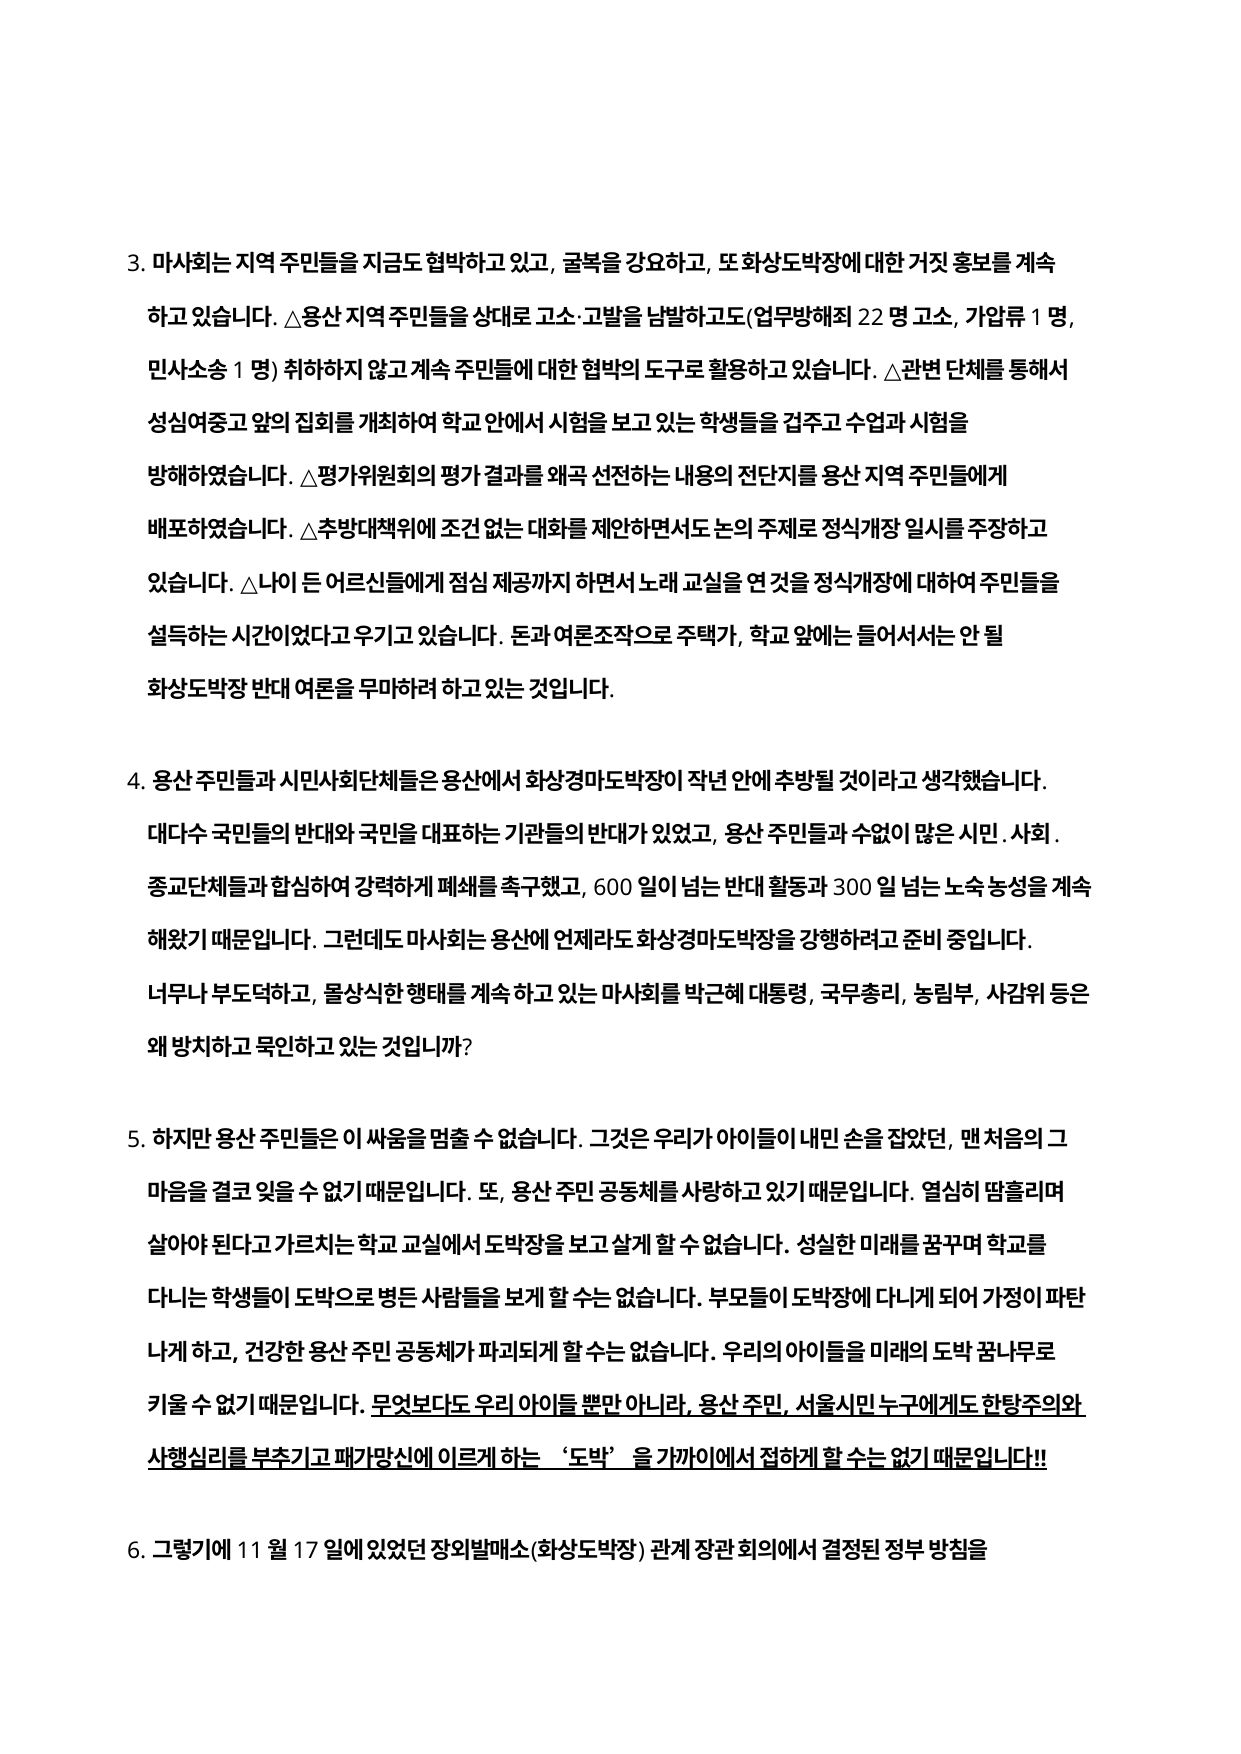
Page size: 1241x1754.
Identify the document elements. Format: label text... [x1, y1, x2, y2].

text 4. 용산 주민들과 시민사회단체들은 용산에서 화상경마도박장이 작년 안에 추방될 것이라고 생각했습니다. 대다수 국민들의 반대와 국민을 대표하는 기관들의 반대가 있었고, 용산 주민들과 수없이 많은 시민․사회․종교단체들과 합심하여 강력하게 폐쇄를 촉구했고, 600일이 넘는 반대 활동과 300일 넘는 노숙 농성을 계속 해왔기 때문입니다. 그런데도 마사회는 용산에 언제라도 화상경마도박장을 강행하려고 준비 중입니다. 너무나 부도덕하고, 몰상식한 행태를 계속 하고 있는 마사회를 박근혜 대통령, 국무총리, 농림부, 사감위 등은 왜 방치하고 묵인하고 있는 것입니까? [127, 763, 1093, 1062]
text 5. 하지만 용산 주민들은 이 싸움을 멈출 수 없습니다. 그것은 우리가 아이들이 내민 손을 잡았던, 맨 처음의 그 마음을 결코 잊을 수 없기 때문입니다. 또, 용산 주민 공동체를 사랑하고 있기 때문입니다. 열심히 땀흘리며 살아야 된다고 가르치는 학교 교실에서 도박장을 보고 살게 할 수 없습니다. 성실한 미래를 꿈꾸며 학교를 다니는 학생들이 도박으로 병든 사람들을 보게 할 수는 없습니다. 부모들이 도박장에 다니게 되어 가정이 파탄 나게 하고, 건강한 용산 주민 공동체가 파괴되게 할 수는 없습니다. 우리의 아이들을 미래의 도박 꿈나무로 키울 수 없기 때문입니다. 무엇보다도 우리 아이들 뿐만 아니라, 용산 주민, 서울시민 누구에게도 한탕주의와 사행심리를 부추기고 패가망신에 이르게 하는 ‘도박’을 가까이에서 접하게 할 수는 없기 때문입니다!! [127, 1121, 1093, 1473]
text 3. 마사회는 지역 주민들을 지금도 협박하고 있고, 굴복을 강요하고, 또 화상도박장에 대한 거짓 홍보를 계속 하고 있습니다. △용산 지역 주민들을 상대로 고소·고발을 남발하고도(업무방해죄 22명 고소, 가압류 1명, 민사소송 1명) 취하하지 않고 계속 주민들에 대한 협박의 도구로 활용하고 있습니다. △관변 단체를 통해서 성심여중고 앞의 집회를 개최하여 학교 안에서 시험을 보고 있는 학생들을 겁주고 수업과 시험을 방해하였습니다. △평가위원회의 평가 결과를 왜곡 선전하는 내용의 전단지를 용산 지역 주민들에게 배포하였습니다. △추방대책위에 조건 없는 대화를 제안하면서도 논의 주제로 정식개장 일시를 주장하고 있습니다. △나이 든 어르신들에게 점심 제공까지 하면서 노래 교실을 연 것을 정식개장에 대하여 주민들을 설득하는 시간이었다고 우기고 있습니다. 돈과 여론조작으로 주택가, 학교 앞에는 들어서서는 안 될 화상도박장 반대 여론을 무마하려 하고 있는 것입니다. [127, 245, 1093, 704]
text 6. 그렇기에 11월 17일에 있었던 장외발매소(화상도박장) 관계 장관 회의에서 결정된 정부 방침을 [127, 1532, 1093, 1565]
